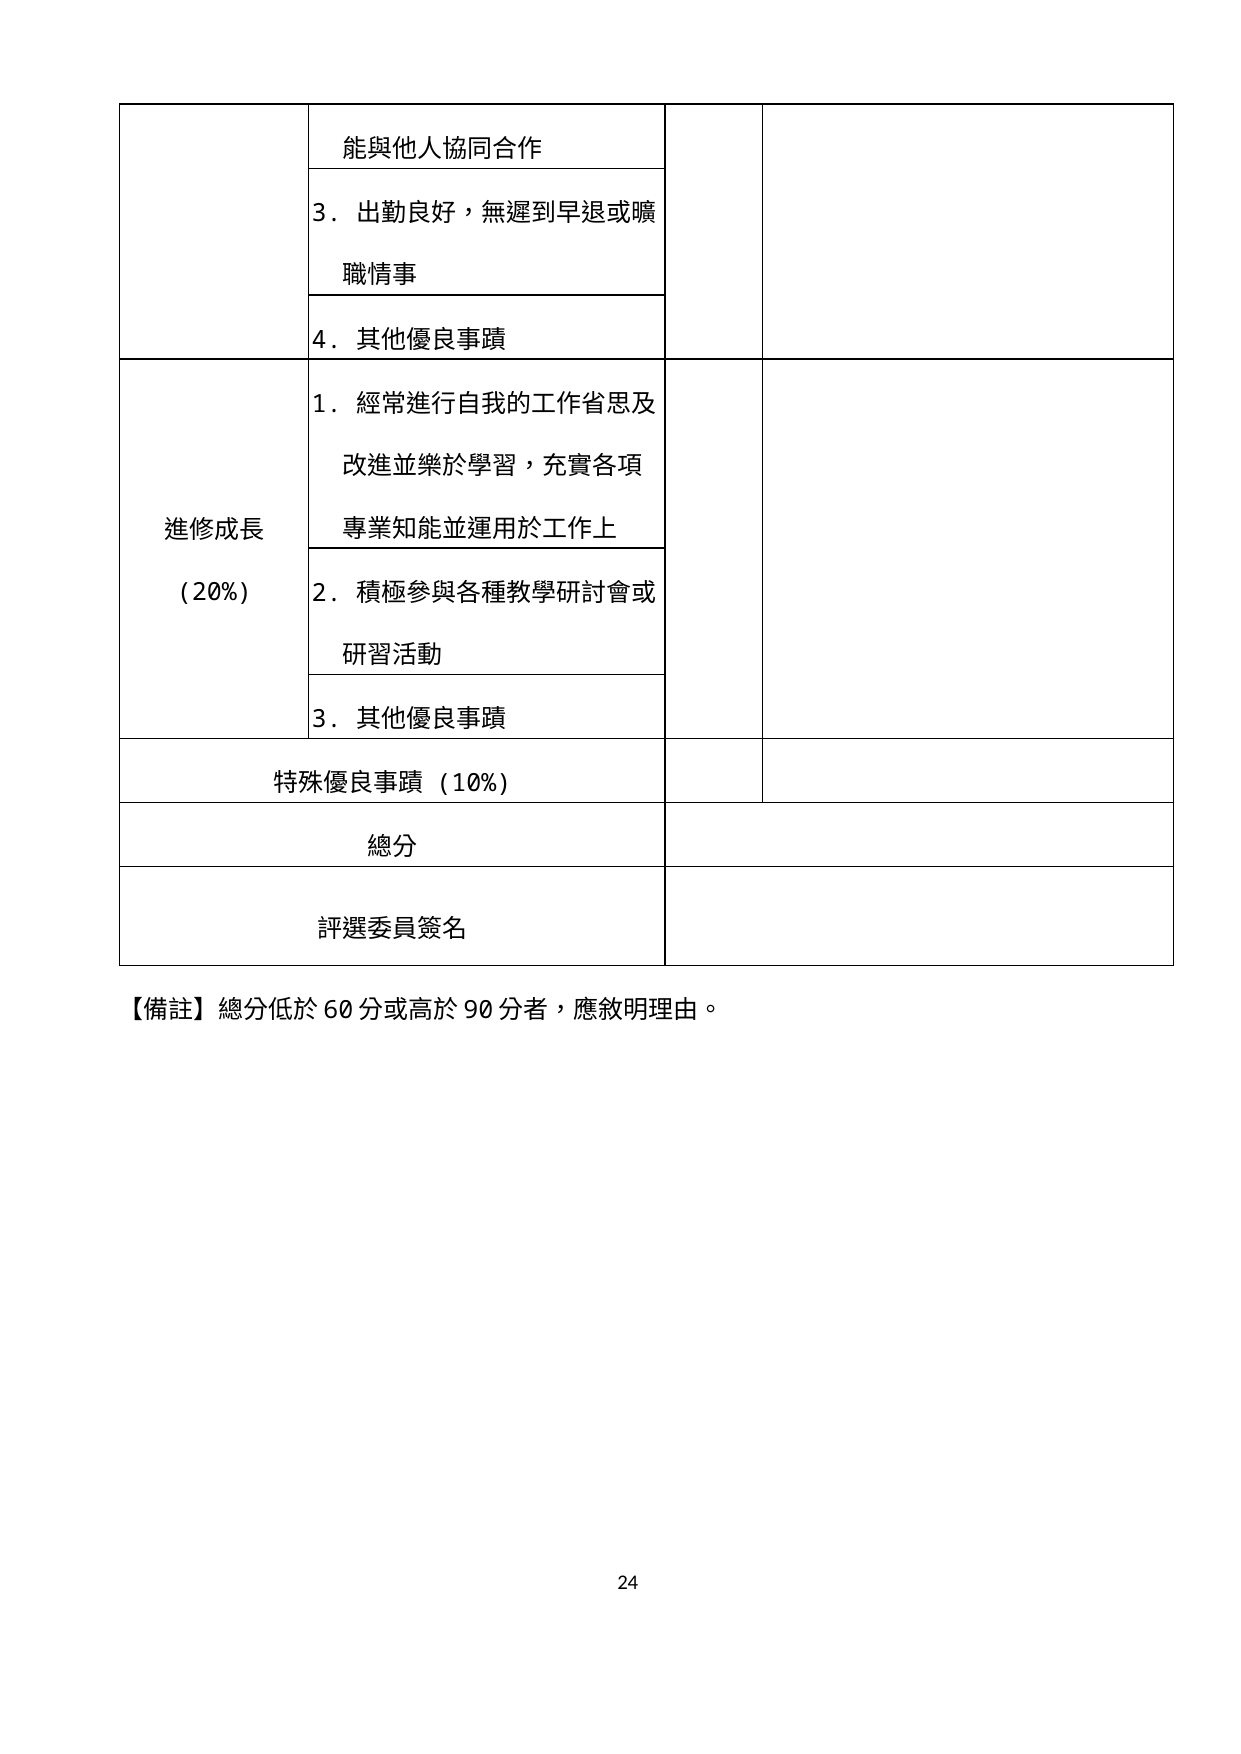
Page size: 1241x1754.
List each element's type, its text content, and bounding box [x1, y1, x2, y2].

table_cell 積極參與各種教學研討會或研習活動 [309, 549, 664, 674]
table_cell [120, 105, 308, 358]
table_cell [763, 739, 1173, 802]
table_cell 進修成長 (20%) [120, 360, 308, 738]
table_cell [666, 105, 762, 358]
table_cell [666, 360, 762, 738]
table_cell 經常進行自我的工作省思及改進並樂於學習，充實各項專業知能並運用於工作上 [309, 360, 664, 547]
table_cell [763, 360, 1173, 738]
table_cell [666, 867, 1173, 965]
table_cell [666, 803, 1173, 866]
table_cell 評選委員簽名 [120, 867, 664, 965]
table_cell 總分 [120, 803, 664, 866]
table_cell 出勤良好，無遲到早退或曠職情事 [309, 169, 664, 294]
table_cell 能與他人協同合作 [309, 105, 664, 167]
text 【備註】總分低於60分或高於90分者，應敘明理由。 [118, 966, 1137, 1028]
table_cell 其他優良事蹟 [309, 675, 664, 738]
table_cell 其他優良事蹟 [309, 296, 664, 358]
table_cell [666, 739, 762, 802]
table_cell 特殊優良事蹟 (10%) [120, 739, 664, 802]
table_cell [763, 105, 1173, 358]
